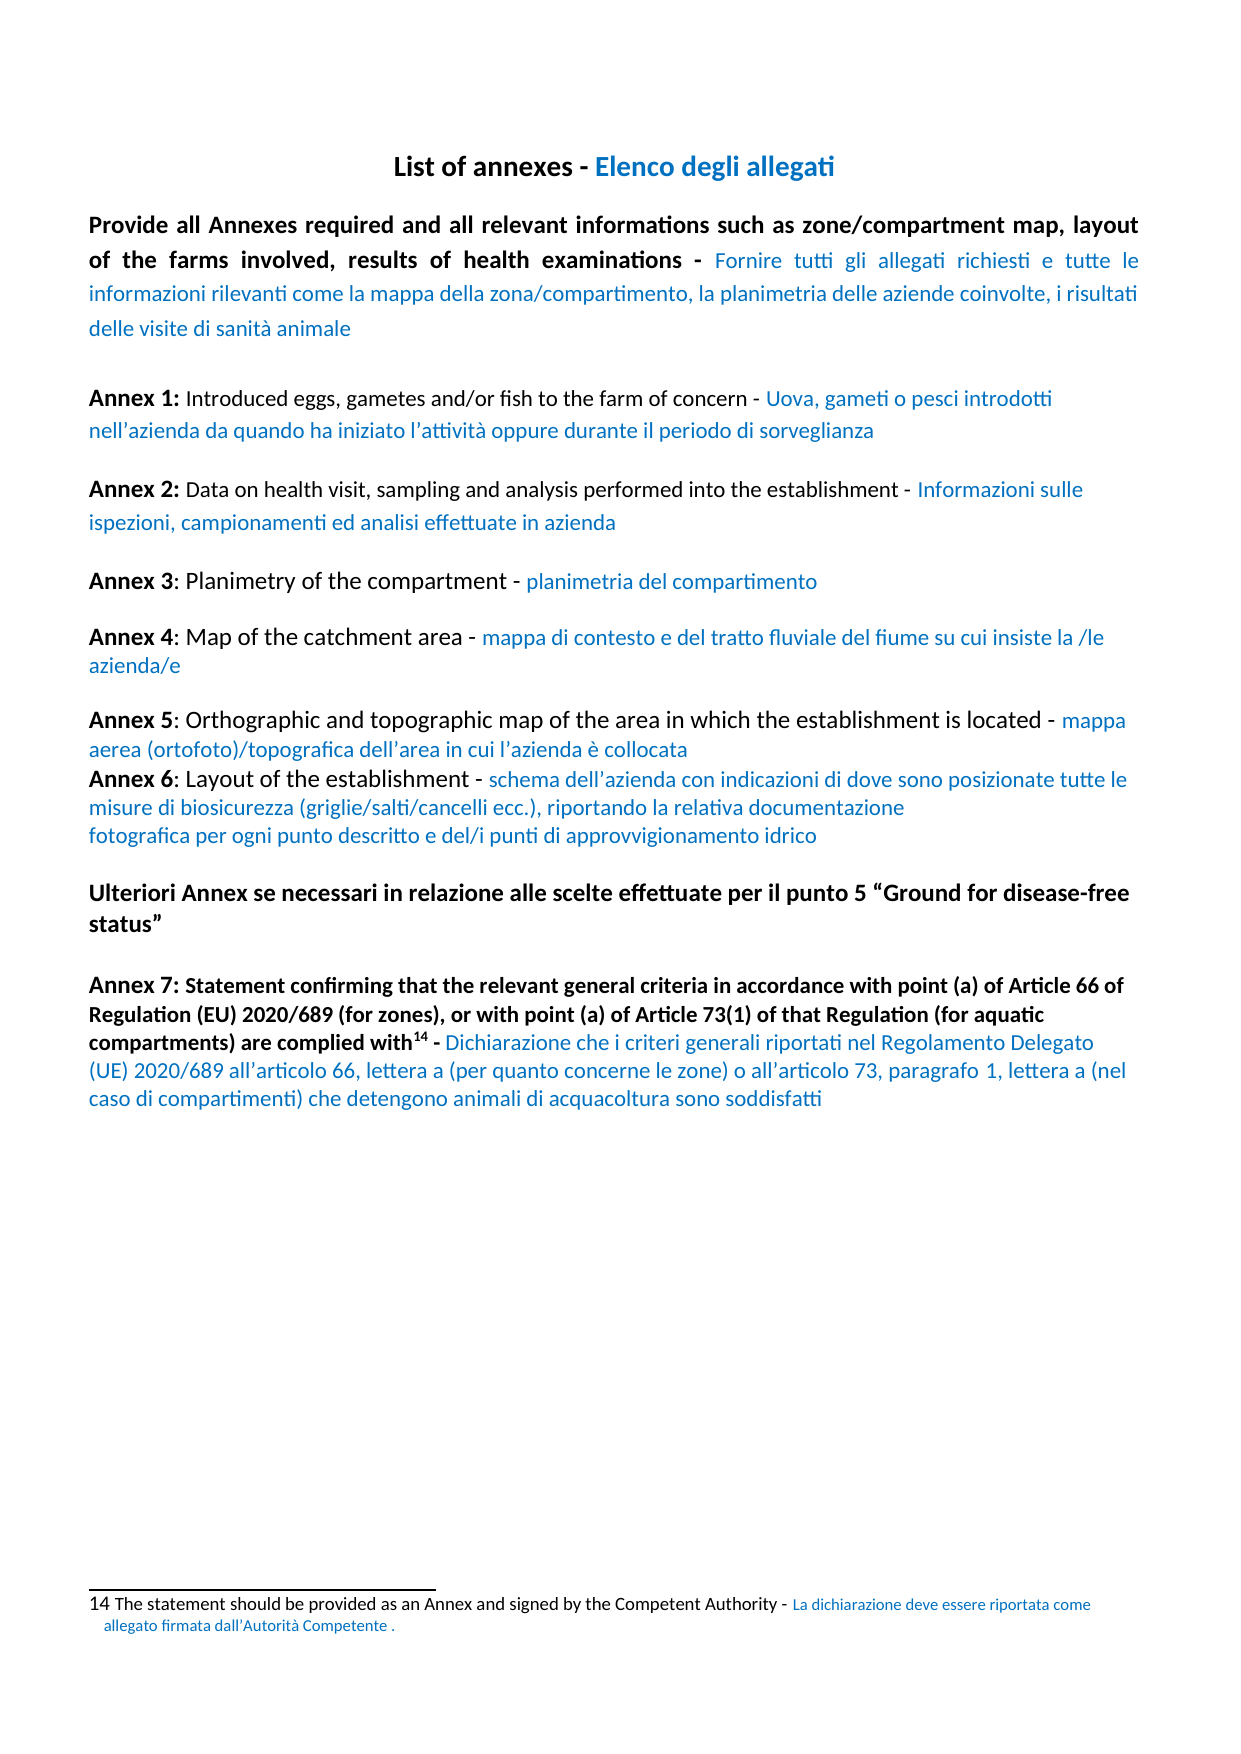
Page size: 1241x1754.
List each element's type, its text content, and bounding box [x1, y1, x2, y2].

text Annex 2: Data on health visit, sampling and analysis performed into the establishment - Informazioni sulle ispezioni, campionamenti ed analisi effettuate in azienda [89, 473, 1140, 536]
text List of annexes - Elenco degli allegati [89, 148, 1140, 183]
text Annex 6: Layout of the establishment - schema dell’azienda con indicazioni di dove sono posizionate tutte le misure di biosicurezza (griglie/salti/cancelli ecc.), riportando la relativa documentazione [89, 763, 1140, 822]
text fotografica per ogni punto descritto e del/i punti di approvvigionamento idrico [89, 822, 1140, 849]
text Annex 7: Statement confirming that the relevant general criteria in accordance with point (a) of Article 66 of Regulation (EU) 2020/689 (for zones), or with point (a) of Article 73(1) of that Regulation (for aquatic compartments) are complied with - Dichiarazione che i criteri generali riportati nel Regolamento Delegato (UE) 2020/689 all’articolo 66, lettera a (per quanto concerne le zone) o all’articolo 73, paragrafo 1, lettera a (nel caso di compartimenti) che detengono animali di acquacoltura sono soddisfatti [89, 969, 1140, 1112]
text Annex 1: Introduced eggs, gametes and/or fish to the farm of concern - Uova, gameti o pesci introdotti nell’azienda da quando ha iniziato l’attività oppure durante il periodo di sorveglianza [89, 382, 1140, 444]
text The statement should be provided as an Annex and signed by the Competent Authority - La dichiarazione deve essere riportata come allegato firmata dall’Autorità Competente . [89, 1590, 1140, 1636]
text Annex 5: Orthographic and topographic map of the area in which the establishment is located - mappa aerea (ortofoto)/topografica dell’area in cui l’azienda è collocata [89, 704, 1140, 763]
text Annex 3: Planimetry of the compartment - planimetria del compartimento [89, 565, 1140, 596]
text Annex 4: Map of the catchment area - mappa di contesto e del tratto fluviale del fiume su cui insiste la /le azienda/e [89, 621, 1140, 679]
text Provide all Annexes required and all relevant informations such as zone/compartment map, layout of the farms involved, results of health examinations - Fornire tutti gli allegati richiesti e tutte le informazioni rilevanti come la mappa della zona/compartimento, la planimetria delle aziende coinvolte, i risultati delle visite di sanità animale [89, 209, 1140, 342]
text Ulteriori Annex se necessari in relazione alle scelte effettuate per il punto 5 “Ground for disease-free status” [89, 878, 1140, 939]
